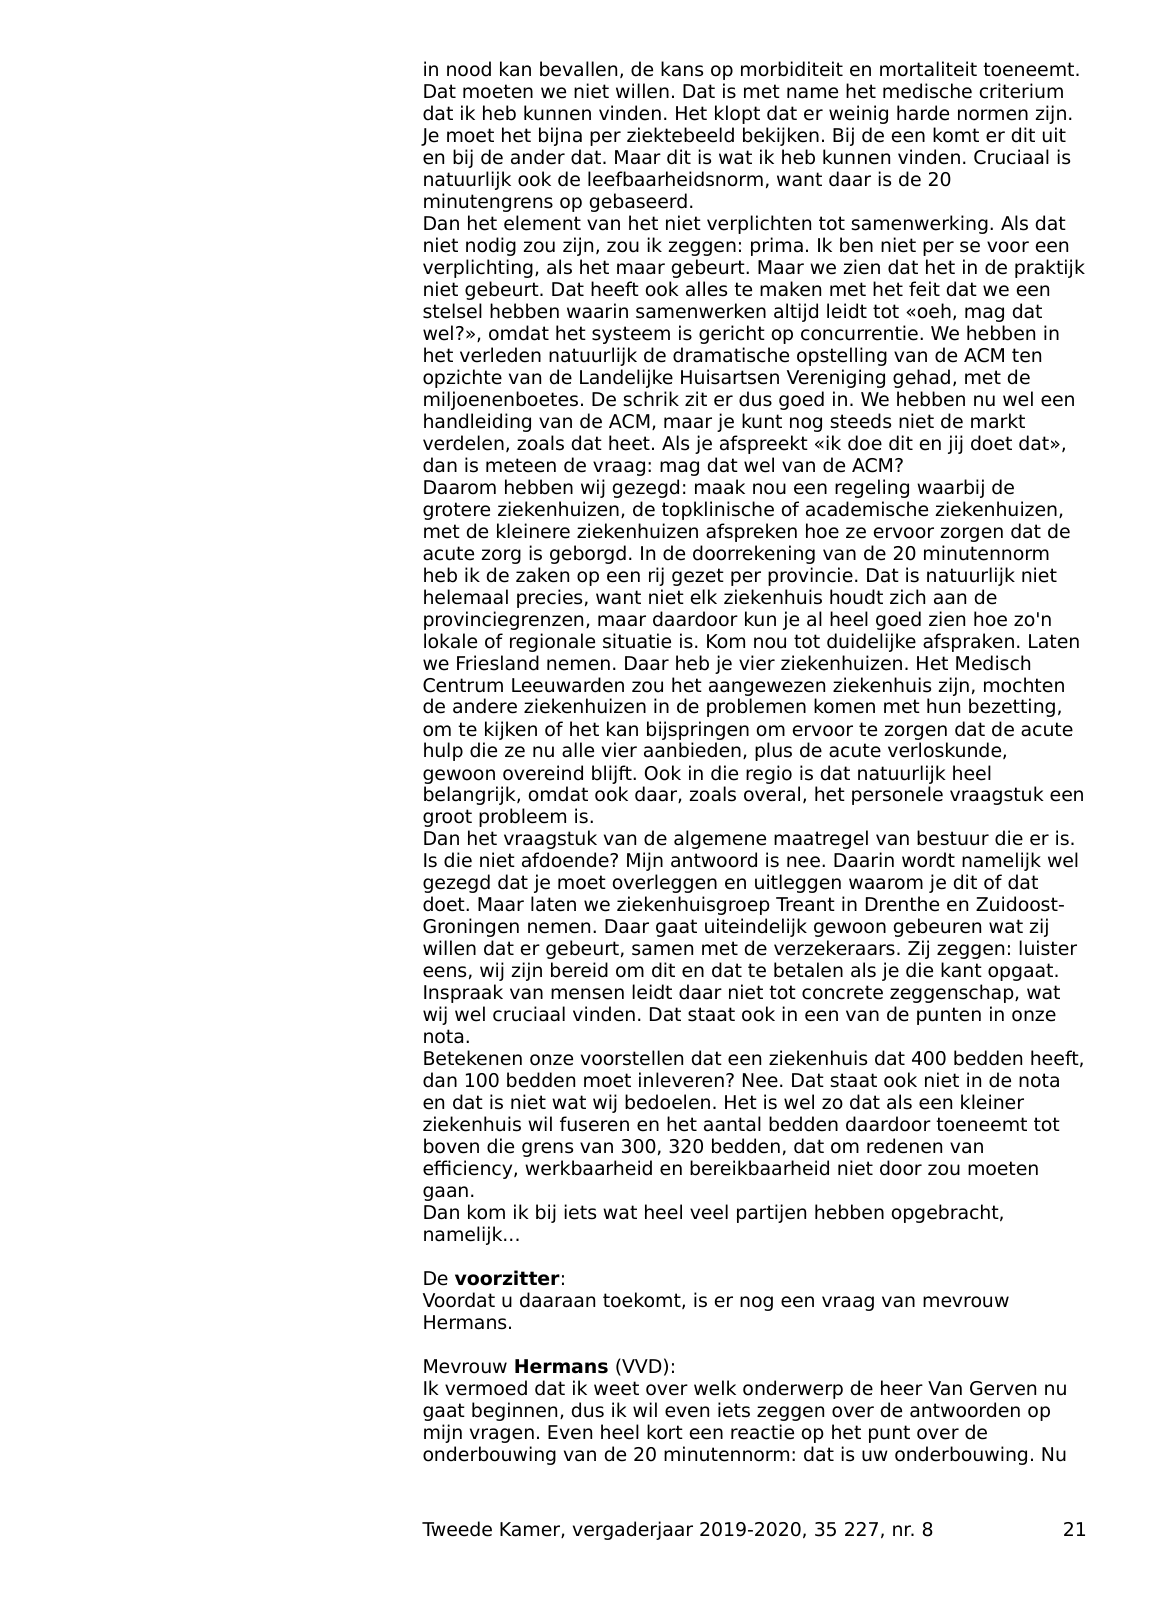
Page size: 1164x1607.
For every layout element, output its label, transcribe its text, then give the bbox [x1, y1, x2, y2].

text Voordat u daaraan toekomt, is er nog een vraag van mevrouw Hermans. [422, 1290, 1087, 1334]
text in nood kan bevallen, de kans op morbiditeit en mortaliteit toeneemt. Dat moeten we niet willen. Dat is met name het medische criterium dat ik heb kunnen vinden. Het klopt dat er weinig harde normen zijn. Je moet het bijna per ziektebeeld bekijken. Bij de een komt er dit uit en bij de ander dat. Maar dit is wat ik heb kunnen vinden. Cruciaal is natuurlijk ook de leefbaarheidsnorm, want daar is de 20 minutengrens op gebaseerd. [422, 59, 1087, 213]
text Dan kom ik bij iets wat heel veel partijen hebben opgebracht, namelijk... [422, 1202, 1087, 1246]
text De voorzitter: [422, 1268, 1087, 1290]
text Daarom hebben wij gezegd: maak nou een regeling waarbij de grotere ziekenhuizen, de topklinische of academische ziekenhuizen, met de kleinere ziekenhuizen afspreken hoe ze ervoor zorgen dat de acute zorg is geborgd. In de doorrekening van de 20 minutennorm heb ik de zaken op een rij gezet per provincie. Dat is natuurlijk niet helemaal precies, want niet elk ziekenhuis houdt zich aan de provinciegrenzen, maar daardoor kun je al heel goed zien hoe zo'n lokale of regionale situatie is. Kom nou tot duidelijke afspraken. Laten we Friesland nemen. Daar heb je vier ziekenhuizen. Het Medisch Centrum Leeuwarden zou het aangewezen ziekenhuis zijn, mochten de andere ziekenhuizen in de problemen komen met hun bezetting, om te kijken of het kan bijspringen om ervoor te zorgen dat de acute hulp die ze nu alle vier aanbieden, plus de acute verloskunde, gewoon overeind blijft. Ook in die regio is dat natuurlijk heel belangrijk, omdat ook daar, zoals overal, het personele vraagstuk een groot probleem is. [422, 477, 1087, 828]
text Dan het element van het niet verplichten tot samenwerking. Als dat niet nodig zou zijn, zou ik zeggen: prima. Ik ben niet per se voor een verplichting, als het maar gebeurt. Maar we zien dat het in de praktijk niet gebeurt. Dat heeft ook alles te maken met het feit dat we een stelsel hebben waarin samenwerken altijd leidt tot «oeh, mag dat wel?», omdat het systeem is gericht op concurrentie. We hebben in het verleden natuurlijk de dramatische opstelling van de ACM ten opzichte van de Landelijke Huisartsen Vereniging gehad, met de miljoenenboetes. De schrik zit er dus goed in. We hebben nu wel een handleiding van de ACM, maar je kunt nog steeds niet de markt verdelen, zoals dat heet. Als je afspreekt «ik doe dit en jij doet dat», dan is meteen de vraag: mag dat wel van de ACM? [422, 213, 1087, 477]
text Dan het vraagstuk van de algemene maatregel van bestuur die er is. Is die niet afdoende? Mijn antwoord is nee. Daarin wordt namelijk wel gezegd dat je moet overleggen en uitleggen waarom je dit of dat doet. Maar laten we ziekenhuisgroep Treant in Drenthe en Zuidoost-Groningen nemen. Daar gaat uiteindelijk gewoon gebeuren wat zij willen dat er gebeurt, samen met de verzekeraars. Zij zeggen: luister eens, wij zijn bereid om dit en dat te betalen als je die kant opgaat. Inspraak van mensen leidt daar niet tot concrete zeggenschap, wat wij wel cruciaal vinden. Dat staat ook in een van de punten in onze nota. [422, 828, 1087, 1048]
text Mevrouw Hermans (VVD): [422, 1356, 1087, 1378]
text Ik vermoed dat ik weet over welk onderwerp de heer Van Gerven nu gaat beginnen, dus ik wil even iets zeggen over de antwoorden op mijn vragen. Even heel kort een reactie op het punt over de onderbouwing van de 20 minutennorm: dat is uw onderbouwing. Nu [422, 1378, 1087, 1466]
text Betekenen onze voorstellen dat een ziekenhuis dat 400 bedden heeft, dan 100 bedden moet inleveren? Nee. Dat staat ook niet in de nota en dat is niet wat wij bedoelen. Het is wel zo dat als een kleiner ziekenhuis wil fuseren en het aantal bedden daardoor toeneemt tot boven die grens van 300, 320 bedden, dat om redenen van efficiency, werkbaarheid en bereikbaarheid niet door zou moeten gaan. [422, 1048, 1087, 1202]
